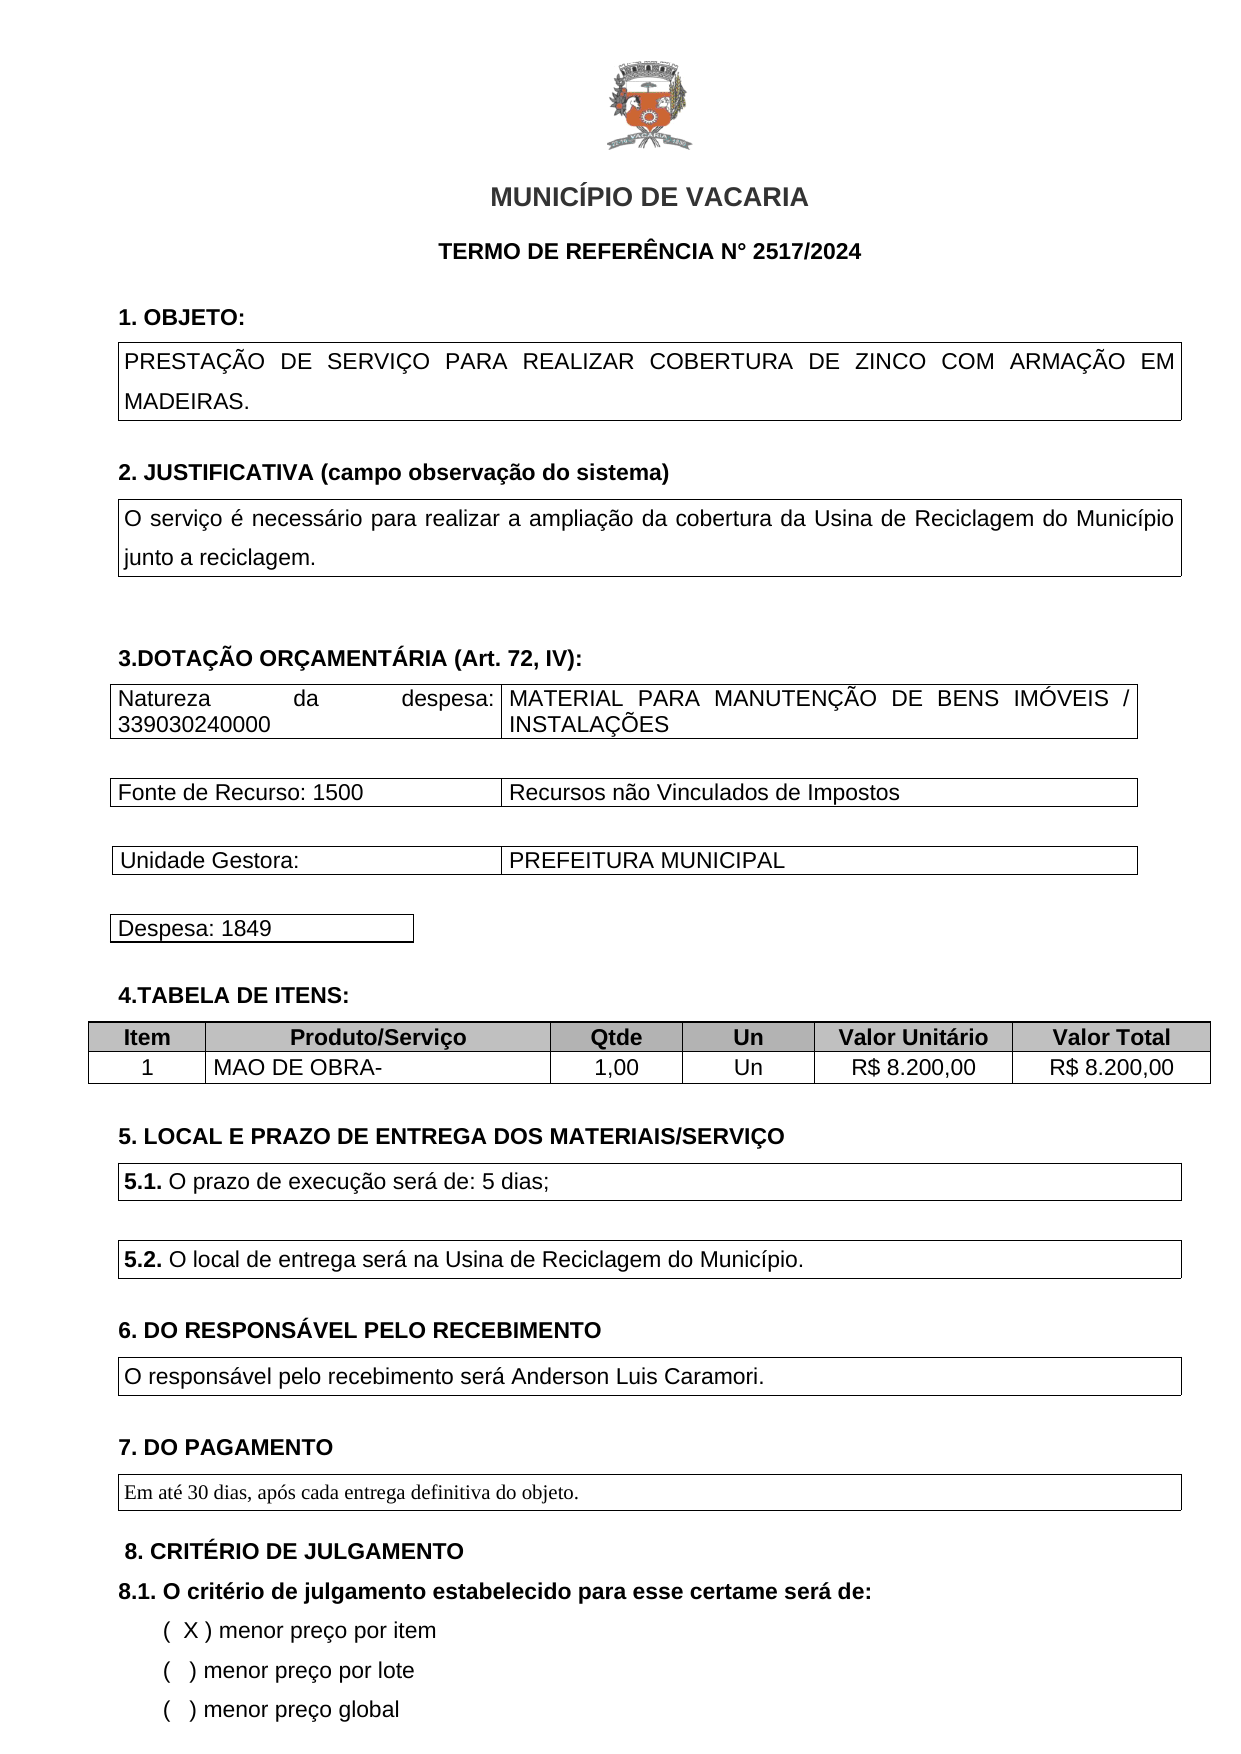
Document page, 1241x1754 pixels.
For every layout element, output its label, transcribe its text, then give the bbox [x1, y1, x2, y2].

table_header MATERIAL PARA MANUTENÇÃO DE BENS IMÓVEIS / INSTALAÇÕES [502, 685, 1137, 738]
list 3.DOTAÇÃO ORÇAMENTÁRIA (Art. 72, IV): [118, 644, 1181, 671]
table_cell MAO DE OBRA- [206, 1052, 550, 1082]
picture [606, 60, 693, 150]
table_header Natureza da despesa: 339030240000 [111, 685, 501, 738]
text 8.1. O critério de julgamento estabelecido para esse certame será de: [118, 1578, 1181, 1604]
list 7. DO PAGAMENTO [118, 1434, 1181, 1461]
table_header 5.1. O prazo de execução será de: 5 dias; [119, 1164, 1181, 1200]
table_header Produto/Serviço [206, 1023, 550, 1051]
table_header Recursos não Vinculados de Impostos [502, 779, 1137, 806]
text 1. OBJETO: [118, 303, 1181, 330]
table_header Unidade Gestora: [113, 847, 501, 873]
table_header O responsável pelo recebimento será Anderson Luis Caramori. [119, 1358, 1181, 1395]
list 5. LOCAL E PRAZO DE ENTREGA DOS MATERIAIS/SERVIÇO [118, 1123, 1181, 1149]
table_cell R$ 8.200,00 [1013, 1052, 1210, 1082]
table_header Item [89, 1023, 205, 1051]
table_cell Un [683, 1052, 814, 1082]
list 2. JUSTIFICATIVA (campo observação do sistema) [118, 459, 1181, 486]
table_header Valor Unitário [815, 1023, 1012, 1051]
text ( X ) menor preço por item [118, 1617, 1181, 1644]
text TERMO DE REFERÊNCIA N° 2517/2024 [118, 238, 1181, 264]
table_header Despesa: 1849 [111, 915, 413, 941]
table_header Valor Total [1013, 1023, 1210, 1051]
text ( ) menor preço global [118, 1696, 1181, 1723]
table_header O serviço é necessário para realizar a ampliação da cobertura da Usina de Reciclagem do Município junto a reciclagem. [119, 500, 1181, 576]
table_header PRESTAÇÃO DE SERVIÇO PARA REALIZAR COBERTURA DE ZINCO COM ARMAÇÃO EM MADEIRAS. [119, 343, 1181, 420]
table_cell 1 [89, 1052, 205, 1082]
table_header 5.2. O local de entrega será na Usina de Reciclagem do Município. [119, 1241, 1181, 1278]
table_header Fonte de Recurso: 1500 [111, 779, 501, 806]
table_header Em até 30 dias, após cada entrega definitiva do objeto. [119, 1475, 1181, 1509]
text 8. CRITÉRIO DE JULGAMENTO [118, 1538, 1181, 1565]
table_header PREFEITURA MUNICIPAL [502, 847, 1137, 873]
list 6. DO RESPONSÁVEL PELO RECEBIMENTO [118, 1317, 1181, 1344]
text ( ) menor preço por lote [118, 1657, 1181, 1683]
table_cell 1,00 [551, 1052, 682, 1082]
table_header Un [683, 1023, 814, 1051]
table_cell R$ 8.200,00 [815, 1052, 1012, 1082]
table_header Qtde [551, 1023, 682, 1051]
list 4.TABELA DE ITENS: [118, 982, 1181, 1008]
